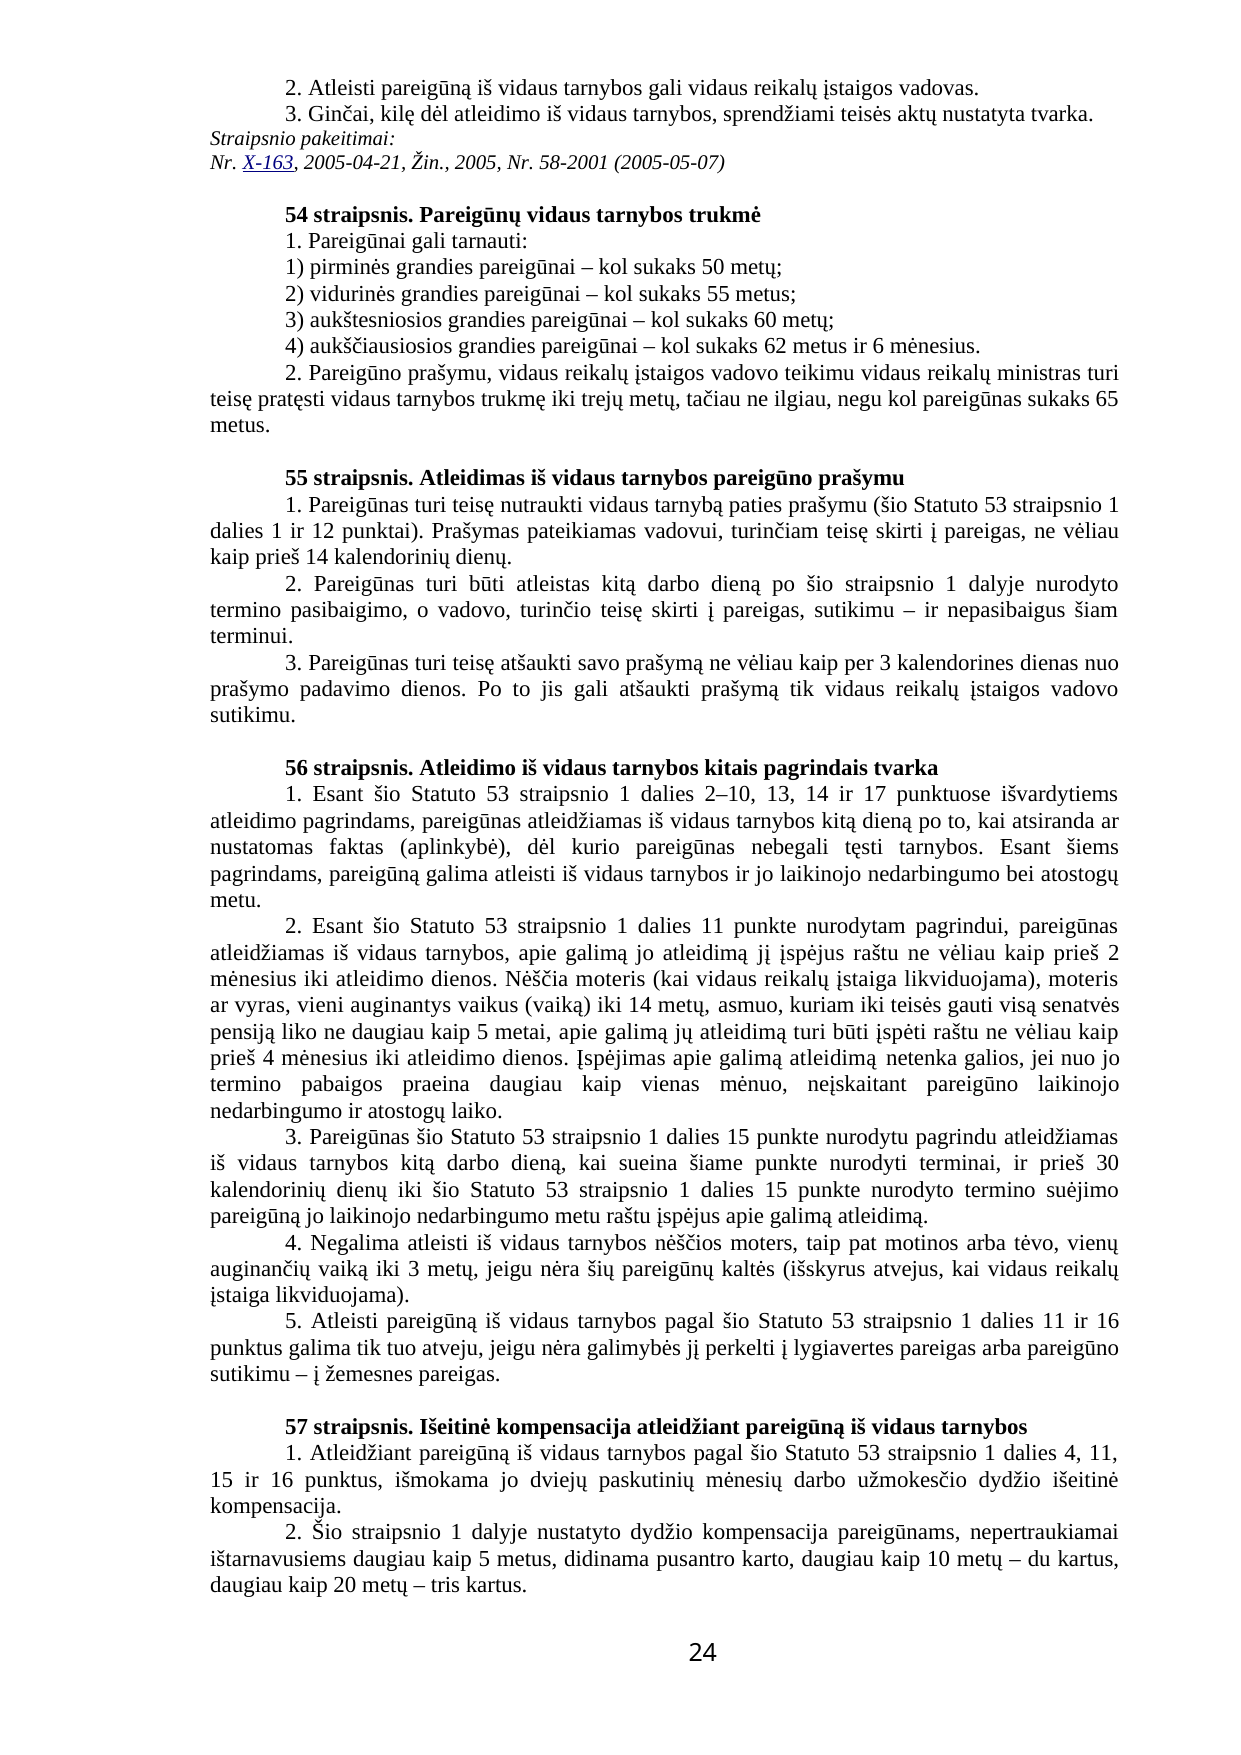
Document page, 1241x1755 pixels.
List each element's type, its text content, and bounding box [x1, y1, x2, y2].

text 3) aukštesniosios grandies pareigūnai – kol sukaks 60 metų; [210, 306, 1120, 332]
text 2. Esant šio Statuto 53 straipsnio 1 dalies 11 punkte nurodytam pagrindui, pareigūnas atleidžiamas iš vidaus tarnybos, apie galimą jo atleidimą jį įspėjus raštu ne vėliau kaip prieš 2 mėnesius iki atleidimo dienos. Nėščia moteris (kai vidaus reikalų įstaiga likviduojama), moteris ar vyras, vieni auginantys vaikus (vaiką) iki 14 metų, asmuo, kuriam iki teisės gauti visą senatvės pensiją liko ne daugiau kaip 5 metai, apie galimą jų atleidimą turi būti įspėti raštu ne vėliau kaip prieš 4 mėnesius iki atleidimo dienos. Įspėjimas apie galimą atleidimą netenka galios, jei nuo jo termino pabaigos praeina daugiau kaip vienas mėnuo, neįskaitant pareigūno laikinojo nedarbingumo ir atostogų laiko. [210, 912, 1120, 1123]
text 4. Negalima atleisti iš vidaus tarnybos nėščios moters, taip pat motinos arba tėvo, vienų auginančių vaiką iki 3 metų, jeigu nėra šių pareigūnų kaltės (išskyrus atvejus, kai vidaus reikalų įstaiga likviduojama). [210, 1228, 1120, 1308]
text 54 straipsnis. Pareigūnų vidaus tarnybos trukmė [210, 201, 1120, 227]
text 2) vidurinės grandies pareigūnai – kol sukaks 55 metus; [210, 280, 1120, 306]
text 2. Pareigūno prašymu, vidaus reikalų įstaigos vadovo teikimu vidaus reikalų ministras turi teisę pratęsti vidaus tarnybos trukmę iki trejų metų, tačiau ne ilgiau, negu kol pareigūnas sukaks 65 metus. [210, 359, 1120, 438]
text 55 straipsnis. Atleidimas iš vidaus tarnybos pareigūno prašymu [210, 464, 1120, 491]
text Straipsnio pakeitimai: [210, 126, 1120, 150]
text 1. Esant šio Statuto 53 straipsnio 1 dalies 2–10, 13, 14 ir 17 punktuose išvardytiems atleidimo pagrindams, pareigūnas atleidžiamas iš vidaus tarnybos kitą dieną po to, kai atsiranda ar nustatomas faktas (aplinkybė), dėl kurio pareigūnas nebegali tęsti tarnybos. Esant šiems pagrindams, pareigūną galima atleisti iš vidaus tarnybos ir jo laikinojo nedarbingumo bei atostogų metu. [210, 781, 1120, 912]
text 1. Atleidžiant pareigūną iš vidaus tarnybos pagal šio Statuto 53 straipsnio 1 dalies 4, 11, 15 ir 16 punktus, išmokama jo dviejų paskutinių mėnesių darbo užmokesčio dydžio išeitinė kompensacija. [210, 1439, 1120, 1518]
text 2. Atleisti pareigūną iš vidaus tarnybos gali vidaus reikalų įstaigos vadovas. [210, 73, 1120, 100]
text 2. Pareigūnas turi būti atleistas kitą darbo dieną po šio straipsnio 1 dalyje nurodyto termino pasibaigimo, o vadovo, turinčio teisę skirti į pareigas, sutikimu – ir nepasibaigus šiam terminui. [210, 570, 1120, 649]
text 3. Ginčai, kilę dėl atleidimo iš vidaus tarnybos, sprendžiami teisės aktų nustatyta tvarka. [210, 100, 1120, 126]
text 1) pirminės grandies pareigūnai – kol sukaks 50 metų; [210, 253, 1120, 280]
text 4) aukščiausiosios grandies pareigūnai – kol sukaks 62 metus ir 6 mėnesius. [210, 332, 1120, 359]
text 1. Pareigūnas turi teisę nutraukti vidaus tarnybą paties prašymu (šio Statuto 53 straipsnio 1 dalies 1 ir 12 punktai). Prašymas pateikiamas vadovui, turinčiam teisę skirti į pareigas, ne vėliau kaip prieš 14 kalendorinių dienų. [210, 491, 1120, 570]
text Nr. X-163, 2005-04-21, Žin., 2005, Nr. 58-2001 (2005-05-07) [210, 150, 1120, 174]
text 1. Pareigūnai gali tarnauti: [210, 227, 1120, 253]
text 3. Pareigūnas turi teisę atšaukti savo prašymą ne vėliau kaip per 3 kalendorines dienas nuo prašymo padavimo dienos. Po to jis gali atšaukti prašymą tik vidaus reikalų įstaigos vadovo sutikimu. [210, 649, 1120, 728]
text 5. Atleisti pareigūną iš vidaus tarnybos pagal šio Statuto 53 straipsnio 1 dalies 11 ir 16 punktus galima tik tuo atveju, jeigu nėra galimybės jį perkelti į lygiavertes pareigas arba pareigūno sutikimu – į žemesnes pareigas. [210, 1308, 1120, 1387]
text 57 straipsnis. Išeitinė kompensacija atleidžiant pareigūną iš vidaus tarnybos [285, 1413, 1120, 1439]
text 2. Šio straipsnio 1 dalyje nustatyto dydžio kompensacija pareigūnams, nepertraukiamai ištarnavusiems daugiau kaip 5 metus, didinama pusantro karto, daugiau kaip 10 metų – du kartus, daugiau kaip 20 metų – tris kartus. [210, 1518, 1120, 1597]
text 56 straipsnis. Atleidimo iš vidaus tarnybos kitais pagrindais tvarka [210, 754, 1120, 781]
text 3. Pareigūnas šio Statuto 53 straipsnio 1 dalies 15 punkte nurodytu pagrindu atleidžiamas iš vidaus tarnybos kitą darbo dieną, kai sueina šiame punkte nurodyti terminai, ir prieš 30 kalendorinių dienų iki šio Statuto 53 straipsnio 1 dalies 15 punkte nurodyto termino suėjimo pareigūną jo laikinojo nedarbingumo metu raštu įspėjus apie galimą atleidimą. [210, 1123, 1120, 1228]
